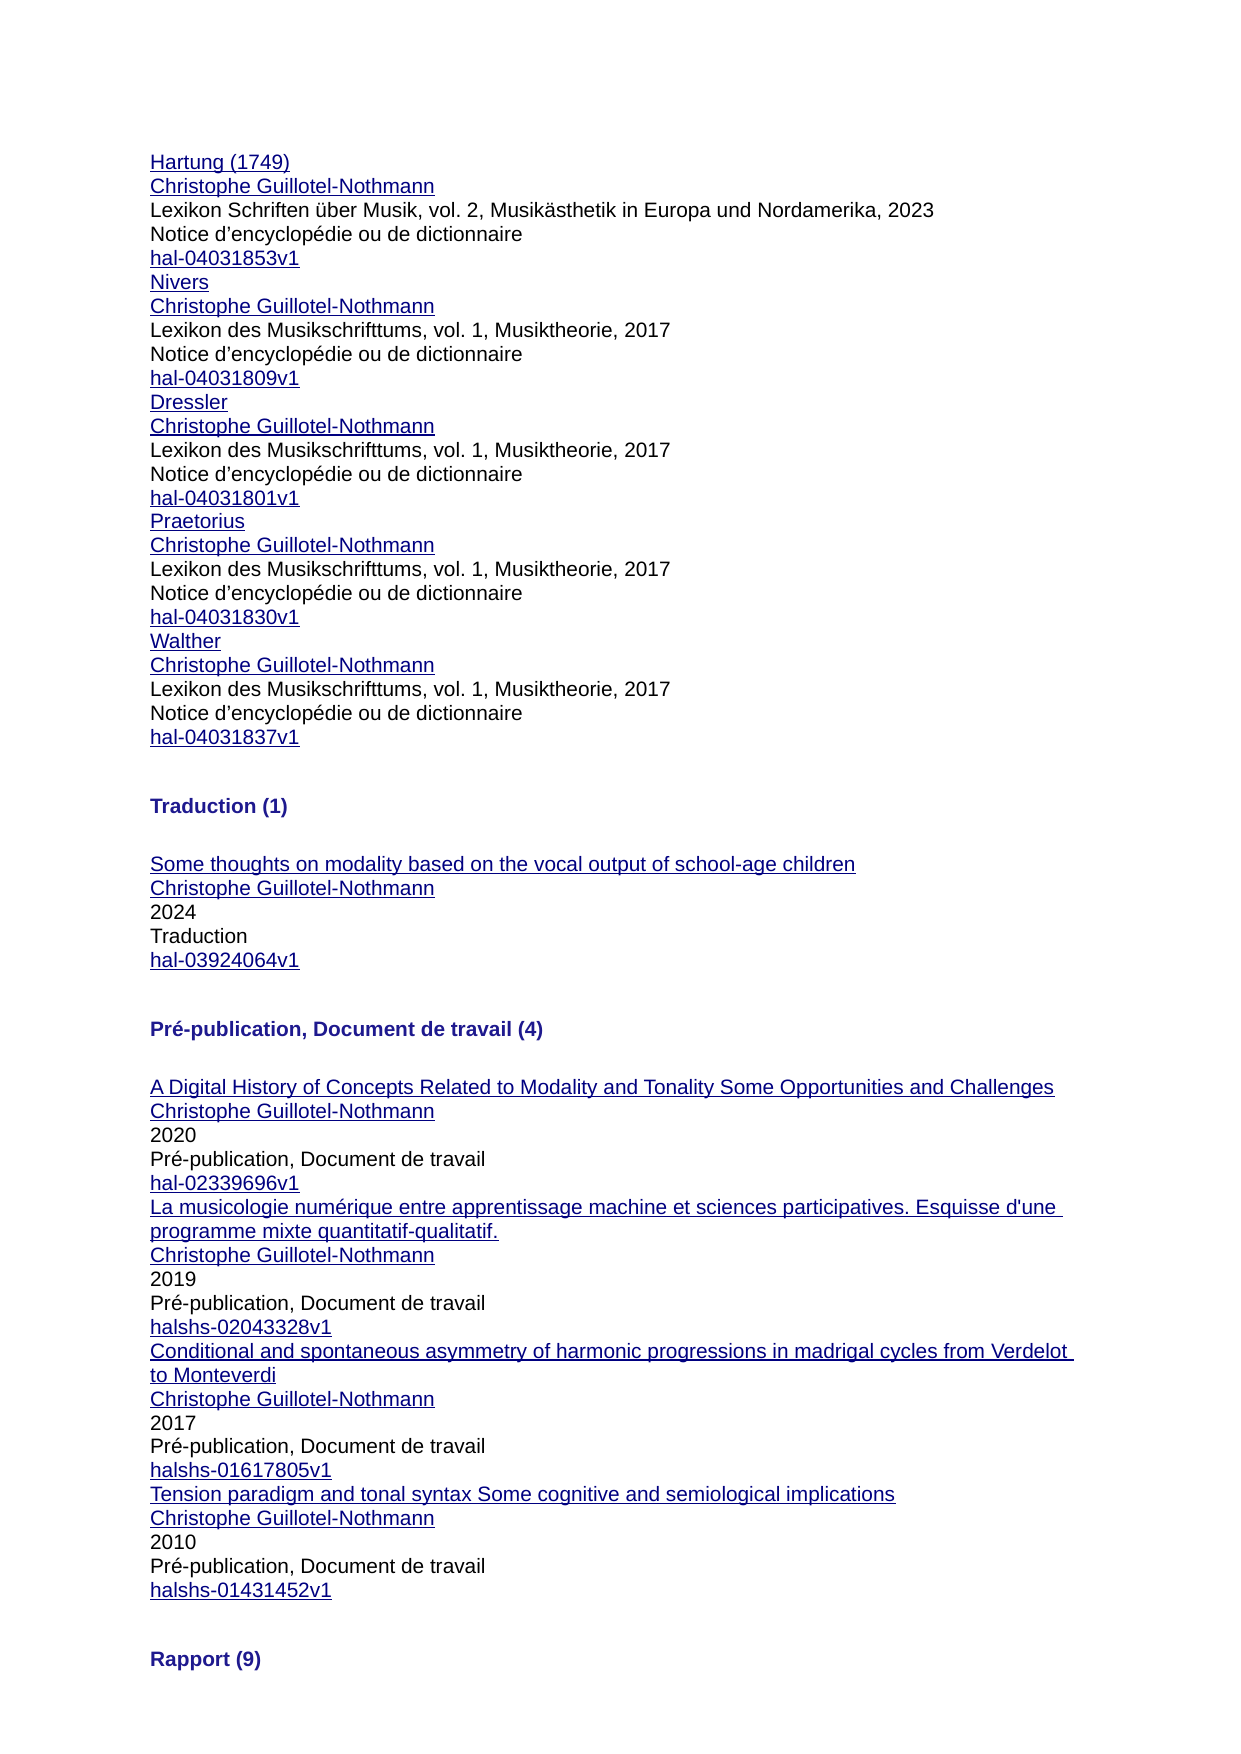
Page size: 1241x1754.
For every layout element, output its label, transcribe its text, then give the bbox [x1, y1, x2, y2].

table_cell Tension paradigm and tonal syntax Some cognitive and semiological implications Christophe Guillotel-Nothmann 2010 Pré-publication, Document de travail halshs-01431452v1 [150, 1482, 1090, 1602]
table_cell Walther Christophe Guillotel-Nothmann Lexikon des Musikschrifttums, vol. 1, Musiktheorie, 2017 Notice d’encyclopédie ou de dictionnaire hal-04031837v1 [150, 629, 1090, 749]
table_cell Conditional and spontaneous asymmetry of harmonic progressions in madrigal cycles from Verdelot to Monteverdi Christophe Guillotel-Nothmann 2017 Pré-publication, Document de travail halshs-01617805v1 [150, 1339, 1090, 1482]
table_cell La musicologie numérique entre apprentissage machine et sciences participatives. Esquisse d'une programme mixte quantitatif-qualitatif. Christophe Guillotel-Nothmann 2019 Pré-publication, Document de travail halshs-02043328v1 [150, 1195, 1090, 1338]
subtitle Pré-publication, Document de travail (4) [150, 1017, 1090, 1041]
table_header A Digital History of Concepts Related to Modality and Tonality Some Opportunities and Challenges Christophe Guillotel-Nothmann 2020 Pré-publication, Document de travail hal-02339696v1 [150, 1075, 1090, 1195]
table_cell Praetorius Christophe Guillotel-Nothmann Lexikon des Musikschrifttums, vol. 1, Musiktheorie, 2017 Notice d’encyclopédie ou de dictionnaire hal-04031830v1 [150, 509, 1090, 629]
subtitle Traduction (1) [150, 794, 1090, 818]
table_cell Nivers Christophe Guillotel-Nothmann Lexikon des Musikschrifttums, vol. 1, Musiktheorie, 2017 Notice d’encyclopédie ou de dictionnaire hal-04031809v1 [150, 270, 1090, 389]
table_cell Hartung (1749) Christophe Guillotel-Nothmann Lexikon Schriften über Musik, vol. 2, Musikästhetik in Europa und Nordamerika, 2023 Notice d’encyclopédie ou de dictionnaire hal-04031853v1 [150, 150, 1090, 270]
table_header Some thoughts on modality based on the vocal output of school-age children Christophe Guillotel-Nothmann 2024 Traduction hal-03924064v1 [150, 852, 1090, 972]
table_cell Dressler Christophe Guillotel-Nothmann Lexikon des Musikschrifttums, vol. 1, Musiktheorie, 2017 Notice d’encyclopédie ou de dictionnaire hal-04031801v1 [150, 390, 1090, 509]
subtitle Rapport (9) [150, 1647, 1090, 1671]
